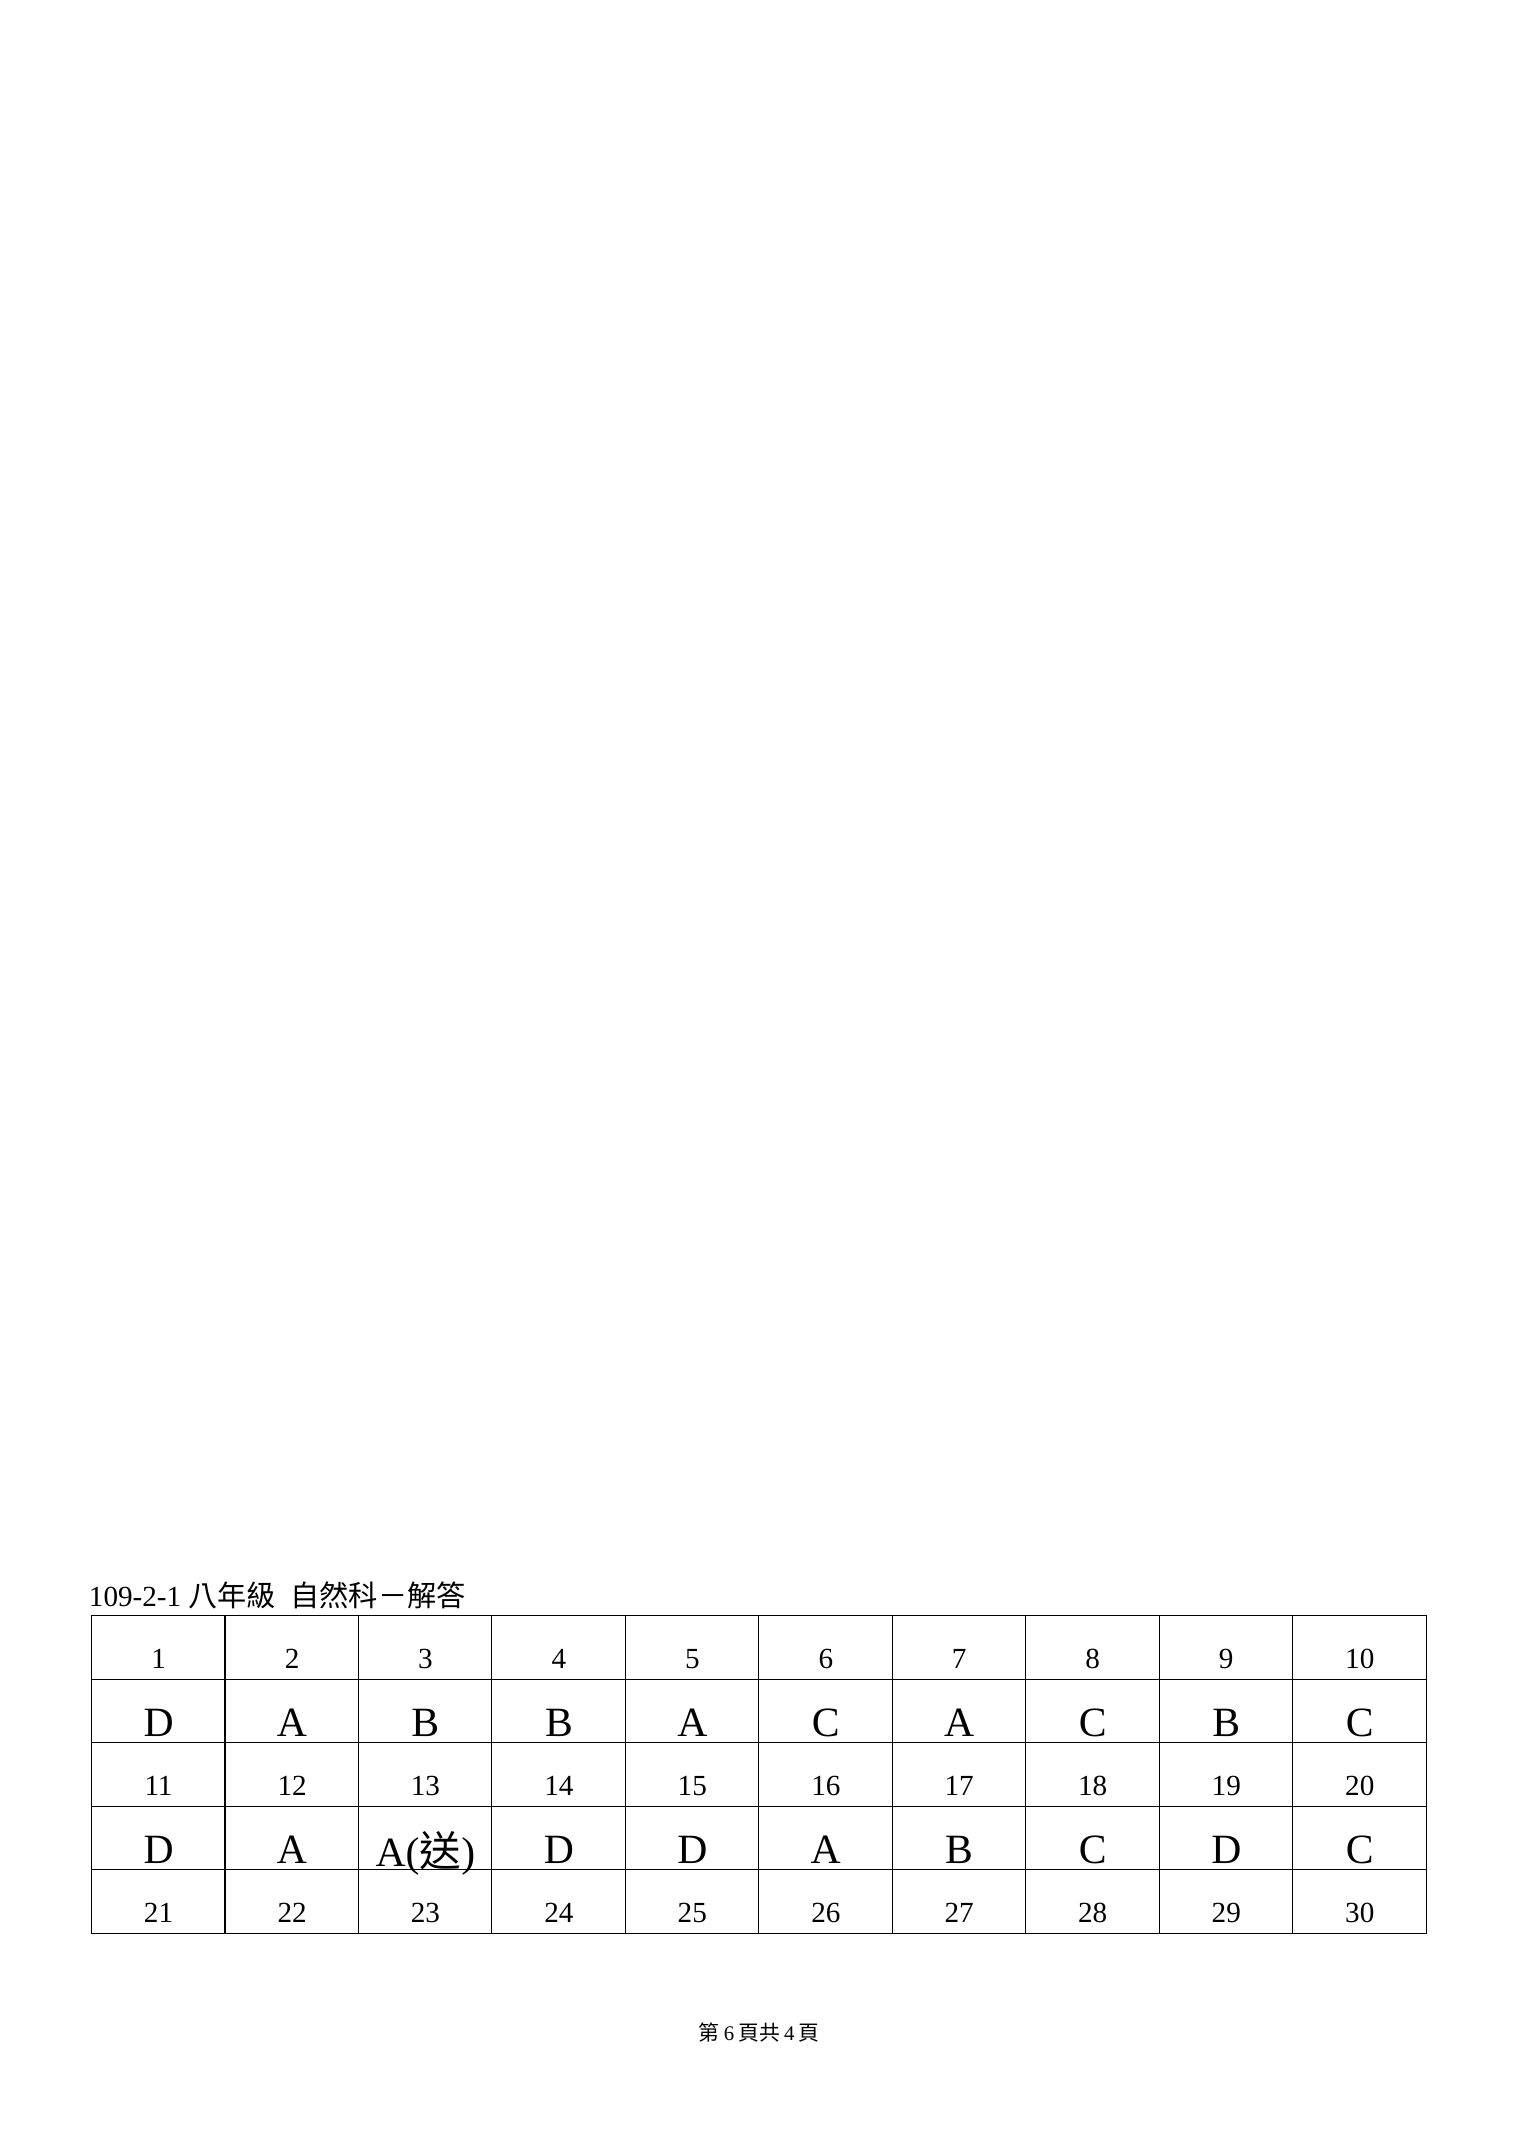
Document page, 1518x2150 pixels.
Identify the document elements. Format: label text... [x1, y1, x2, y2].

table_cell A [626, 1680, 758, 1742]
table_cell 11 [92, 1743, 224, 1806]
table_cell 14 [492, 1743, 625, 1806]
table_cell 12 [226, 1743, 358, 1806]
table_cell 18 [1026, 1743, 1159, 1806]
table_cell 26 [759, 1870, 892, 1933]
table_cell B [1160, 1680, 1292, 1742]
table_cell 20 [1293, 1743, 1426, 1806]
table_cell B [492, 1680, 625, 1742]
table_cell 21 [92, 1870, 224, 1933]
table_cell A [893, 1680, 1025, 1742]
table_cell C [1026, 1680, 1159, 1742]
table_cell A [759, 1807, 892, 1869]
table_header 6 [759, 1616, 892, 1678]
table_cell C [1293, 1807, 1426, 1869]
table_header 9 [1160, 1616, 1292, 1678]
table_cell 24 [492, 1870, 625, 1933]
table_cell 30 [1293, 1870, 1426, 1933]
table_header 2 [226, 1616, 358, 1678]
table_cell C [1293, 1680, 1426, 1742]
table_cell 25 [626, 1870, 758, 1933]
table_cell D [92, 1807, 224, 1869]
table_header 5 [626, 1616, 758, 1678]
table_cell 28 [1026, 1870, 1159, 1933]
table_cell D [1160, 1807, 1292, 1869]
table_cell A(送) [359, 1807, 491, 1869]
table_cell A [226, 1680, 358, 1742]
table_cell 16 [759, 1743, 892, 1806]
table_header 8 [1026, 1616, 1159, 1678]
table_cell 22 [226, 1870, 358, 1933]
table_header 1 [92, 1616, 224, 1678]
table_header 7 [893, 1616, 1025, 1678]
table_cell 17 [893, 1743, 1025, 1806]
table_cell A [226, 1807, 358, 1869]
table_cell 29 [1160, 1870, 1292, 1933]
text 109-2-1 八年級 自然科－解答 [89, 1552, 1429, 1615]
table_cell B [359, 1680, 491, 1742]
table_cell D [626, 1807, 758, 1869]
table_cell D [92, 1680, 224, 1742]
table_header 10 [1293, 1616, 1426, 1678]
table_cell D [492, 1807, 625, 1869]
table_header 4 [492, 1616, 625, 1678]
table_cell 13 [359, 1743, 491, 1806]
table_cell 27 [893, 1870, 1025, 1933]
table_cell 23 [359, 1870, 491, 1933]
table_cell C [759, 1680, 892, 1742]
table_header 3 [359, 1616, 491, 1678]
table_cell B [893, 1807, 1025, 1869]
table_cell C [1026, 1807, 1159, 1869]
table_cell 15 [626, 1743, 758, 1806]
table_cell 19 [1160, 1743, 1292, 1806]
